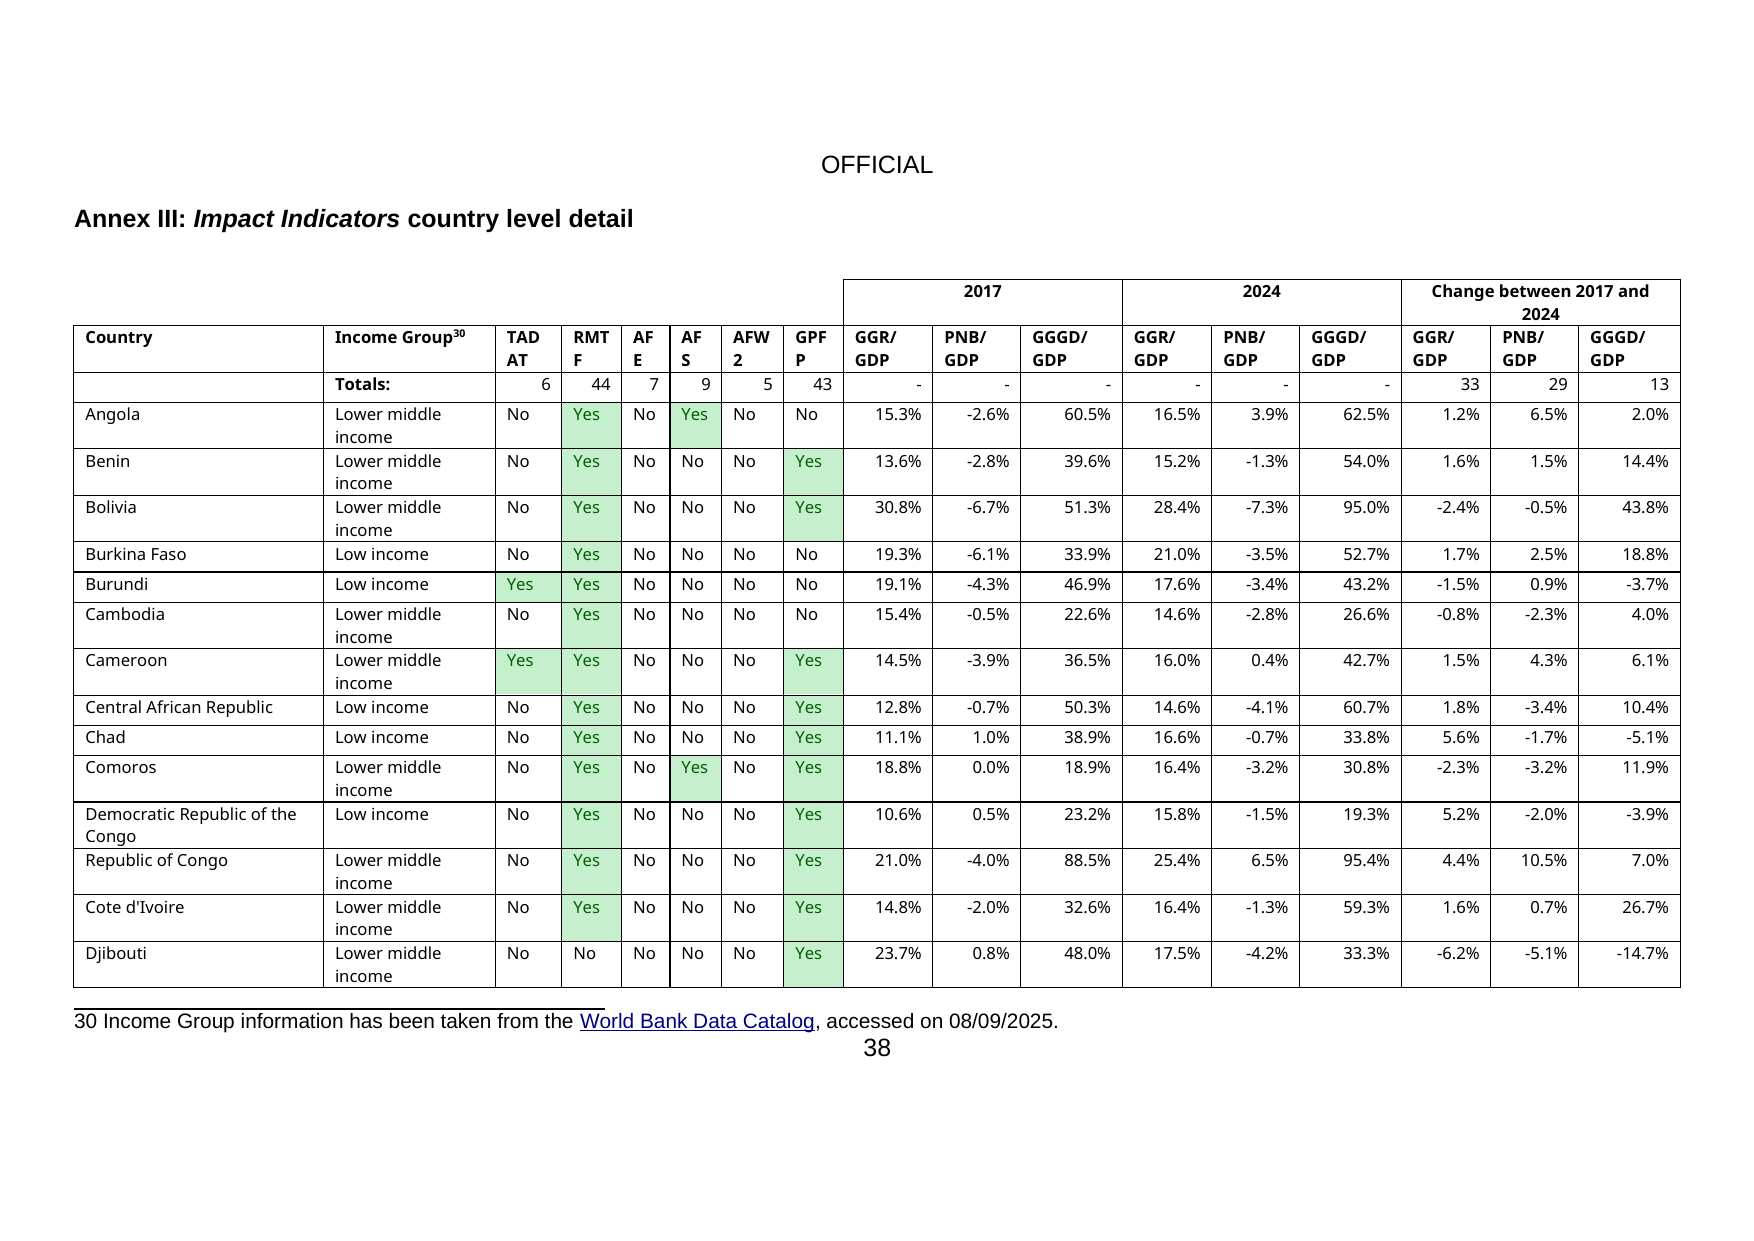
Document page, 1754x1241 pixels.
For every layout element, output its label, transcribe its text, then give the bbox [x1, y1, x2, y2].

table_cell Lower middle income [324, 603, 495, 648]
table_header [495, 279, 562, 325]
table_cell 0.4% [1212, 649, 1299, 694]
table_cell AFW2 [722, 326, 783, 372]
table_cell 33.3% [1300, 942, 1401, 987]
table_cell No [622, 696, 669, 725]
table_cell 26.6% [1300, 603, 1401, 648]
table_cell No [622, 449, 669, 495]
table_cell 43.8% [1579, 496, 1680, 541]
table_cell 43.2% [1300, 573, 1401, 602]
table_cell Yes [784, 496, 843, 541]
table_cell PNB/GDP [1491, 326, 1578, 372]
table_cell 10.4% [1579, 696, 1680, 725]
table_cell -7.3% [1212, 496, 1299, 541]
table_cell No [722, 496, 783, 541]
table_cell 4.0% [1579, 603, 1680, 648]
table_cell Yes [562, 696, 621, 725]
table_cell No [784, 403, 843, 448]
table_cell 46.9% [1021, 573, 1122, 602]
table_header [670, 279, 722, 325]
table_cell 14.5% [844, 649, 932, 694]
table_cell 15.4% [844, 603, 932, 648]
table_cell GGGD/GDP [1021, 326, 1122, 372]
table_cell 0.7% [1491, 895, 1578, 941]
table_cell AFE [622, 326, 669, 372]
table_cell -2.8% [933, 449, 1020, 495]
table_cell 29 [1491, 373, 1578, 402]
table_cell Yes [671, 403, 721, 448]
table_cell No [671, 649, 721, 694]
table_cell 17.5% [1123, 942, 1211, 987]
table_cell 2.5% [1491, 542, 1578, 571]
table_cell 1.5% [1402, 649, 1490, 694]
table_header [74, 279, 323, 325]
table_cell Cote d'Ivoire [74, 895, 323, 941]
table_cell 54.0% [1300, 449, 1401, 495]
table_cell -5.1% [1579, 726, 1680, 755]
table_cell 0.0% [933, 756, 1020, 801]
table_cell No [722, 942, 783, 987]
table_cell No [562, 942, 621, 987]
table_cell -5.1% [1491, 942, 1578, 987]
table_cell 26.7% [1579, 895, 1680, 941]
table_cell No [622, 895, 669, 941]
table_cell No [496, 895, 561, 941]
table_cell No [722, 726, 783, 755]
table_cell Yes [784, 726, 843, 755]
table_header [784, 279, 843, 325]
table_cell 95.4% [1300, 849, 1401, 894]
table_cell GGR/GDP [1402, 326, 1490, 372]
table_cell No [496, 942, 561, 987]
table_cell Yes [562, 649, 621, 694]
table_cell 11.9% [1579, 756, 1680, 801]
table_cell -4.1% [1212, 696, 1299, 725]
table_cell -0.7% [1212, 726, 1299, 755]
table_header 2017 [844, 280, 1122, 325]
table_cell No [671, 449, 721, 495]
table_cell No [496, 449, 561, 495]
table_cell 51.3% [1021, 496, 1122, 541]
table_cell -1.5% [1212, 803, 1299, 848]
table_cell No [671, 573, 721, 602]
table_cell Low income [324, 803, 495, 848]
table_cell No [671, 726, 721, 755]
table_cell 50.3% [1021, 696, 1122, 725]
table_cell No [496, 849, 561, 894]
table_cell -3.9% [933, 649, 1020, 694]
table_cell 1.6% [1402, 449, 1490, 495]
table_cell Yes [784, 849, 843, 894]
table_cell 30.8% [1300, 756, 1401, 801]
table_cell Yes [562, 603, 621, 648]
table_cell GPFP [784, 326, 843, 372]
table_cell -4.3% [933, 573, 1020, 602]
table_cell 5.6% [1402, 726, 1490, 755]
table_cell Yes [562, 756, 621, 801]
table_cell 18.8% [1579, 542, 1680, 571]
table_cell 36.5% [1021, 649, 1122, 694]
table_cell 33.8% [1300, 726, 1401, 755]
table_cell 16.4% [1123, 756, 1211, 801]
table_cell No [622, 849, 669, 894]
table_cell Yes [562, 803, 621, 848]
table_cell Burkina Faso [74, 542, 323, 571]
table_cell -3.7% [1579, 573, 1680, 602]
table_cell 28.4% [1123, 496, 1211, 541]
table_cell Yes [562, 403, 621, 448]
table_cell 43 [784, 373, 843, 402]
table_cell No [622, 573, 669, 602]
table_cell Low income [324, 696, 495, 725]
table_cell Lower middle income [324, 849, 495, 894]
table_cell -3.9% [1579, 803, 1680, 848]
table_cell -3.2% [1212, 756, 1299, 801]
table_cell 5 [722, 373, 783, 402]
table_cell 13 [1579, 373, 1680, 402]
table_cell 10.5% [1491, 849, 1578, 894]
table_cell No [671, 496, 721, 541]
table_cell No [622, 403, 669, 448]
table_cell GGR/GDP [844, 326, 932, 372]
table_cell Lower middle income [324, 496, 495, 541]
table_cell 11.1% [844, 726, 932, 755]
table_cell 59.3% [1300, 895, 1401, 941]
table_cell -2.3% [1402, 756, 1490, 801]
table_cell 60.5% [1021, 403, 1122, 448]
table_header [562, 279, 622, 325]
table_cell Lower middle income [324, 756, 495, 801]
table_cell - [844, 373, 932, 402]
table_cell - [1123, 373, 1211, 402]
table_cell 23.7% [844, 942, 932, 987]
table_cell 4.3% [1491, 649, 1578, 694]
table_cell 23.2% [1021, 803, 1122, 848]
table_cell Country [74, 326, 323, 372]
table_cell No [722, 849, 783, 894]
table_cell -2.3% [1491, 603, 1578, 648]
table_cell No [496, 603, 561, 648]
table_header [324, 279, 495, 325]
table_cell No [722, 756, 783, 801]
table_cell No [722, 573, 783, 602]
table_cell 95.0% [1300, 496, 1401, 541]
table_cell 9 [671, 373, 721, 402]
table_cell -0.5% [933, 603, 1020, 648]
table_cell 1.0% [933, 726, 1020, 755]
table_cell No [496, 726, 561, 755]
table_cell Comoros [74, 756, 323, 801]
table_cell -0.8% [1402, 603, 1490, 648]
table_cell Yes [784, 803, 843, 848]
table_cell -4.0% [933, 849, 1020, 894]
table_cell 62.5% [1300, 403, 1401, 448]
table_cell Yes [784, 449, 843, 495]
table_cell No [622, 603, 669, 648]
table_cell -1.5% [1402, 573, 1490, 602]
table_cell Cameroon [74, 649, 323, 694]
table_cell 7.0% [1579, 849, 1680, 894]
table_cell 33 [1402, 373, 1490, 402]
table_cell Bolivia [74, 496, 323, 541]
table_cell RMTF [562, 326, 621, 372]
table_cell 30.8% [844, 496, 932, 541]
table_cell Benin [74, 449, 323, 495]
table_cell 0.9% [1491, 573, 1578, 602]
table_cell 60.7% [1300, 696, 1401, 725]
table_cell -2.4% [1402, 496, 1490, 541]
table_cell 0.5% [933, 803, 1020, 848]
table_cell Lower middle income [324, 895, 495, 941]
table_cell 17.6% [1123, 573, 1211, 602]
table_cell -3.4% [1491, 696, 1578, 725]
table_cell -6.2% [1402, 942, 1490, 987]
table_cell Djibouti [74, 942, 323, 987]
table_cell 0.8% [933, 942, 1020, 987]
table_cell 16.4% [1123, 895, 1211, 941]
table_cell No [496, 803, 561, 848]
table_cell -2.8% [1212, 603, 1299, 648]
table_cell No [784, 603, 843, 648]
table_cell - [1212, 373, 1299, 402]
table_cell 88.5% [1021, 849, 1122, 894]
table_cell 19.1% [844, 573, 932, 602]
table_cell Low income [324, 573, 495, 602]
table_cell 4.4% [1402, 849, 1490, 894]
table_cell No [671, 849, 721, 894]
table_cell PNB/GDP [933, 326, 1020, 372]
table_cell Lower middle income [324, 449, 495, 495]
table_cell No [622, 496, 669, 541]
table_cell 21.0% [844, 849, 932, 894]
table_cell Income Group [324, 326, 495, 372]
table_cell Angola [74, 403, 323, 448]
table_cell Yes [562, 449, 621, 495]
table_cell 6 [496, 373, 561, 402]
table_cell 42.7% [1300, 649, 1401, 694]
table_cell Yes [562, 573, 621, 602]
table_cell Lower middle income [324, 649, 495, 694]
table_cell 44 [562, 373, 621, 402]
table_cell 25.4% [1123, 849, 1211, 894]
table_cell 48.0% [1021, 942, 1122, 987]
table_cell Yes [496, 649, 561, 694]
table_cell Yes [784, 649, 843, 694]
table_cell AFS [671, 326, 721, 372]
table_header [722, 279, 784, 325]
table_cell Yes [562, 726, 621, 755]
table_cell GGR/GDP [1123, 326, 1211, 372]
table_cell -6.7% [933, 496, 1020, 541]
table_cell -3.5% [1212, 542, 1299, 571]
table_cell No [622, 803, 669, 848]
table_cell 38.9% [1021, 726, 1122, 755]
table_cell Lower middle income [324, 942, 495, 987]
table_cell 19.3% [1300, 803, 1401, 848]
table_cell Lower middle income [324, 403, 495, 448]
table_cell 6.5% [1212, 849, 1299, 894]
table_cell -2.6% [933, 403, 1020, 448]
table_cell PNB/GDP [1212, 326, 1299, 372]
table_cell No [671, 542, 721, 571]
table_cell Central African Republic [74, 696, 323, 725]
table_cell No [722, 542, 783, 571]
table_cell 1.2% [1402, 403, 1490, 448]
table_cell No [622, 726, 669, 755]
subtitle Annex III: Impact Indicators country level detail [74, 204, 1680, 233]
table_cell GGGD/GDP [1300, 326, 1401, 372]
table_cell -4.2% [1212, 942, 1299, 987]
table_cell 52.7% [1300, 542, 1401, 571]
table_cell TADAT [496, 326, 561, 372]
table_cell No [496, 403, 561, 448]
table_cell Yes [562, 496, 621, 541]
table_cell Low income [324, 542, 495, 571]
table_cell 5.2% [1402, 803, 1490, 848]
table_cell 1.7% [1402, 542, 1490, 571]
table_cell 39.6% [1021, 449, 1122, 495]
table_cell No [722, 803, 783, 848]
table_cell -1.3% [1212, 449, 1299, 495]
table_cell Yes [784, 756, 843, 801]
table_cell No [496, 542, 561, 571]
table_cell Yes [496, 573, 561, 602]
table_cell 19.3% [844, 542, 932, 571]
table_header 2024 [1123, 280, 1401, 325]
table_cell 32.6% [1021, 895, 1122, 941]
table_cell No [622, 649, 669, 694]
table_cell Yes [562, 542, 621, 571]
table_cell No [622, 942, 669, 987]
table_cell 15.3% [844, 403, 932, 448]
table_cell -1.3% [1212, 895, 1299, 941]
table_cell 7 [622, 373, 669, 402]
table_cell GGGD/GDP [1579, 326, 1680, 372]
table_cell 18.8% [844, 756, 932, 801]
table_cell 1.6% [1402, 895, 1490, 941]
table_cell 33.9% [1021, 542, 1122, 571]
table_cell 14.6% [1123, 603, 1211, 648]
table_cell 1.5% [1491, 449, 1578, 495]
table_cell Yes [784, 696, 843, 725]
table_cell No [722, 603, 783, 648]
table_header Change between 2017 and 2024 [1402, 280, 1680, 325]
table_cell Low income [324, 726, 495, 755]
table_cell Republic of Congo [74, 849, 323, 894]
table_cell Yes [784, 942, 843, 987]
table_cell No [784, 542, 843, 571]
table_cell - [1021, 373, 1122, 402]
table_cell -0.7% [933, 696, 1020, 725]
table_cell Burundi [74, 573, 323, 602]
table_cell No [496, 756, 561, 801]
table_cell -14.7% [1579, 942, 1680, 987]
table_cell No [722, 696, 783, 725]
table_cell 12.8% [844, 696, 932, 725]
table_cell No [784, 573, 843, 602]
table_cell Yes [562, 849, 621, 894]
table_cell Chad [74, 726, 323, 755]
table_cell Yes [784, 895, 843, 941]
table_cell -1.7% [1491, 726, 1578, 755]
table_cell -6.1% [933, 542, 1020, 571]
table_header [622, 279, 670, 325]
table_cell 21.0% [1123, 542, 1211, 571]
table_cell 14.8% [844, 895, 932, 941]
table_cell -3.4% [1212, 573, 1299, 602]
table_cell 22.6% [1021, 603, 1122, 648]
table_cell No [671, 942, 721, 987]
table_cell No [722, 403, 783, 448]
table_cell No [622, 542, 669, 571]
table_cell Yes [562, 895, 621, 941]
table_cell 14.6% [1123, 696, 1211, 725]
table_cell -2.0% [1491, 803, 1578, 848]
table_cell 15.2% [1123, 449, 1211, 495]
table_cell - [1300, 373, 1401, 402]
table_cell No [671, 603, 721, 648]
table_cell 3.9% [1212, 403, 1299, 448]
table_cell Yes [671, 756, 721, 801]
table_cell -3.2% [1491, 756, 1578, 801]
table_cell No [722, 649, 783, 694]
table_cell Democratic Republic of the Congo [74, 803, 323, 848]
table_cell [74, 373, 323, 402]
table_cell Cambodia [74, 603, 323, 648]
table_cell -0.5% [1491, 496, 1578, 541]
table_cell 13.6% [844, 449, 932, 495]
table_cell 6.5% [1491, 403, 1578, 448]
table_cell 1.8% [1402, 696, 1490, 725]
table_cell No [496, 696, 561, 725]
table_cell No [722, 449, 783, 495]
table_cell Totals: [324, 373, 495, 402]
table_cell 16.5% [1123, 403, 1211, 448]
table_cell 18.9% [1021, 756, 1122, 801]
table_cell No [496, 496, 561, 541]
table_cell No [722, 895, 783, 941]
table_cell - [933, 373, 1020, 402]
table_cell 6.1% [1579, 649, 1680, 694]
table_cell No [622, 756, 669, 801]
table_cell No [671, 895, 721, 941]
table_cell 15.8% [1123, 803, 1211, 848]
table_cell -2.0% [933, 895, 1020, 941]
table_cell 10.6% [844, 803, 932, 848]
table_cell 16.6% [1123, 726, 1211, 755]
table_cell No [671, 696, 721, 725]
table_cell 14.4% [1579, 449, 1680, 495]
table_cell No [671, 803, 721, 848]
table_cell 16.0% [1123, 649, 1211, 694]
table_cell 2.0% [1579, 403, 1680, 448]
